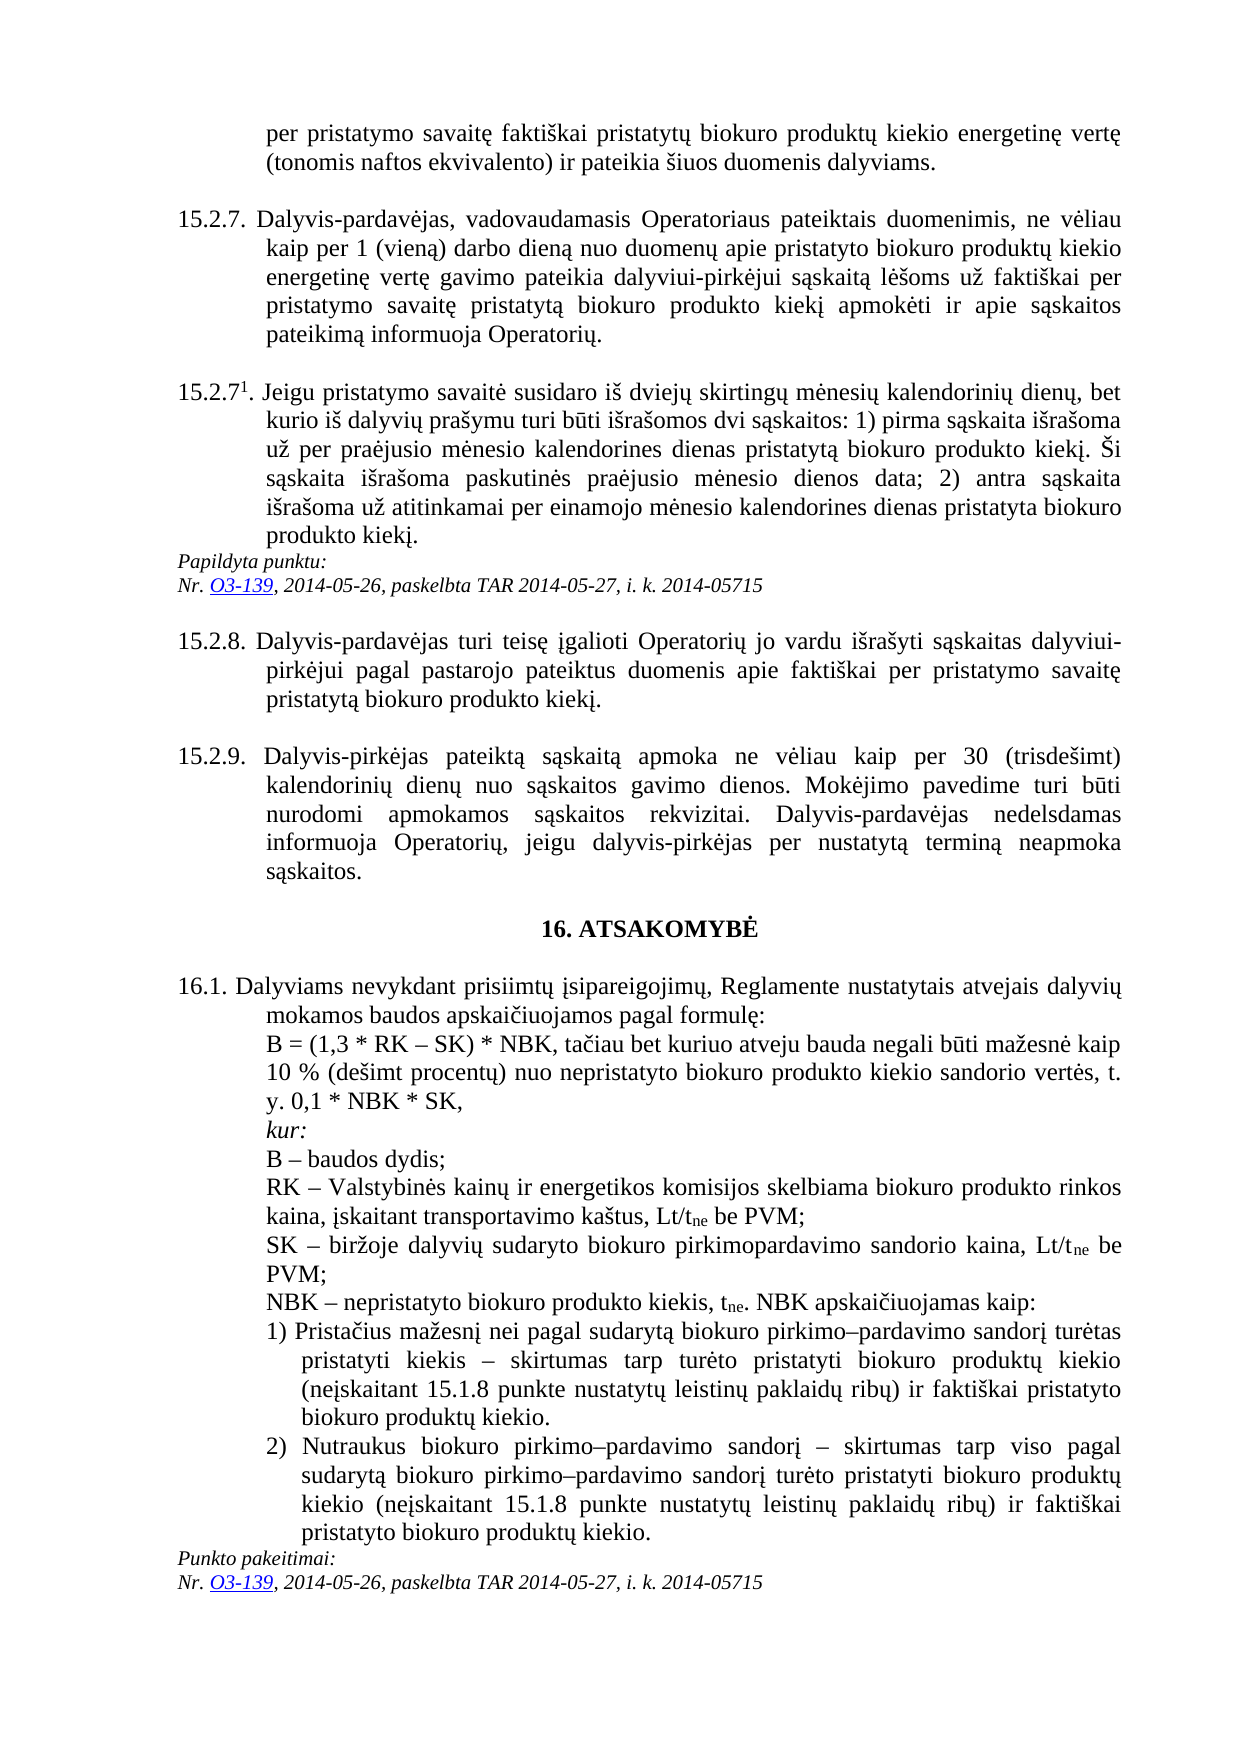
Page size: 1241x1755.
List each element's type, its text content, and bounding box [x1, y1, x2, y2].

text B – baudos dydis; [177, 1144, 1122, 1172]
text Papildyta punktu: [177, 549, 1122, 573]
text 15.2.8. Dalyvis-pardavėjas turi teisę įgalioti Operatorių jo vardu išrašyti sąskaitas dalyviui-pirkėjui pagal pastarojo pateiktus duomenis apie faktiškai per pristatymo savaitę pristatytą biokuro produkto kiekį. [177, 626, 1122, 712]
text 16. atsakomybė [177, 914, 1122, 942]
text 15.2.9. Dalyvis-pirkėjas pateiktą sąskaitą apmoka ne vėliau kaip per 30 (trisdešimt) kalendorinių dienų nuo sąskaitos gavimo dienos. Mokėjimo pavedime turi būti nurodomi apmokamos sąskaitos rekvizitai. Dalyvis-pardavėjas nedelsdamas informuoja Operatorių, jeigu dalyvis-pirkėjas per nustatytą terminą neapmoka sąskaitos. [177, 741, 1122, 885]
text kur: [177, 1115, 1122, 1144]
text B = (1,3 * RK – SK) * NBK, tačiau bet kuriuo atveju bauda negali būti mažesnė kaip 10 % (dešimt procentų) nuo nepristatyto biokuro produkto kiekio sandorio vertės, t. y. 0,1 * NBK * SK, [266, 1029, 1122, 1115]
text 1) Pristačius mažesnį nei pagal sudarytą biokuro pirkimo–pardavimo sandorį turėtas pristatyti kiekis – skirtumas tarp turėto pristatyti biokuro produktų kiekio (neįskaitant 15.1.8 punkte nustatytų leistinų paklaidų ribų) ir faktiškai pristatyto biokuro produktų kiekio. [266, 1316, 1122, 1431]
text 2) Nutraukus biokuro pirkimo–pardavimo sandorį – skirtumas tarp viso pagal sudarytą biokuro pirkimo–pardavimo sandorį turėto pristatyti biokuro produktų kiekio (neįskaitant 15.1.8 punkte nustatytų leistinų paklaidų ribų) ir faktiškai pristatyto biokuro produktų kiekio. [266, 1431, 1122, 1546]
text Nr. O3-139, 2014-05-26, paskelbta TAR 2014-05-27, i. k. 2014-05715 [177, 573, 1122, 597]
text RK – Valstybinės kainų ir energetikos komisijos skelbiama biokuro produkto rinkos kaina, įskaitant transportavimo kaštus, Lt/tne be PVM; [266, 1172, 1122, 1230]
text Punkto pakeitimai: [177, 1546, 1122, 1570]
text 15.2.7. Dalyvis-pardavėjas, vadovaudamasis Operatoriaus pateiktais duomenimis, ne vėliau kaip per 1 (vieną) darbo dieną nuo duomenų apie pristatyto biokuro produktų kiekio energetinę vertę gavimo pateikia dalyviui-pirkėjui sąskaitą lėšoms už faktiškai per pristatymo savaitę pristatytą biokuro produkto kiekį apmokėti ir apie sąskaitos pateikimą informuoja Operatorių. [177, 204, 1122, 348]
text SK – biržoje dalyvių sudaryto biokuro pirkimopardavimo sandorio kaina, Lt/tne be PVM; [266, 1230, 1122, 1287]
text 15.2.71. Jeigu pristatymo savaitė susidaro iš dviejų skirtingų mėnesių kalendorinių dienų, bet kurio iš dalyvių prašymu turi būti išrašomos dvi sąskaitos: 1) pirma sąskaita išrašoma už per praėjusio mėnesio kalendorines dienas pristatytą biokuro produkto kiekį. Ši sąskaita išrašoma paskutinės praėjusio mėnesio dienos data; 2) antra sąskaita išrašoma už atitinkamai per einamojo mėnesio kalendorines dienas pristatyta biokuro produkto kiekį. [177, 377, 1122, 549]
text NBK – nepristatyto biokuro produkto kiekis, tne. NBK apskaičiuojamas kaip: [177, 1287, 1122, 1316]
text Nr. O3-139, 2014-05-26, paskelbta TAR 2014-05-27, i. k. 2014-05715 [177, 1570, 1122, 1594]
text per pristatymo savaitę faktiškai pristatytų biokuro produktų kiekio energetinę vertę (tonomis naftos ekvivalento) ir pateikia šiuos duomenis dalyviams. [177, 118, 1122, 176]
text 16.1. Dalyviams nevykdant prisiimtų įsipareigojimų, Reglamente nustatytais atvejais dalyvių mokamos baudos apskaičiuojamos pagal formulę: [177, 971, 1122, 1029]
